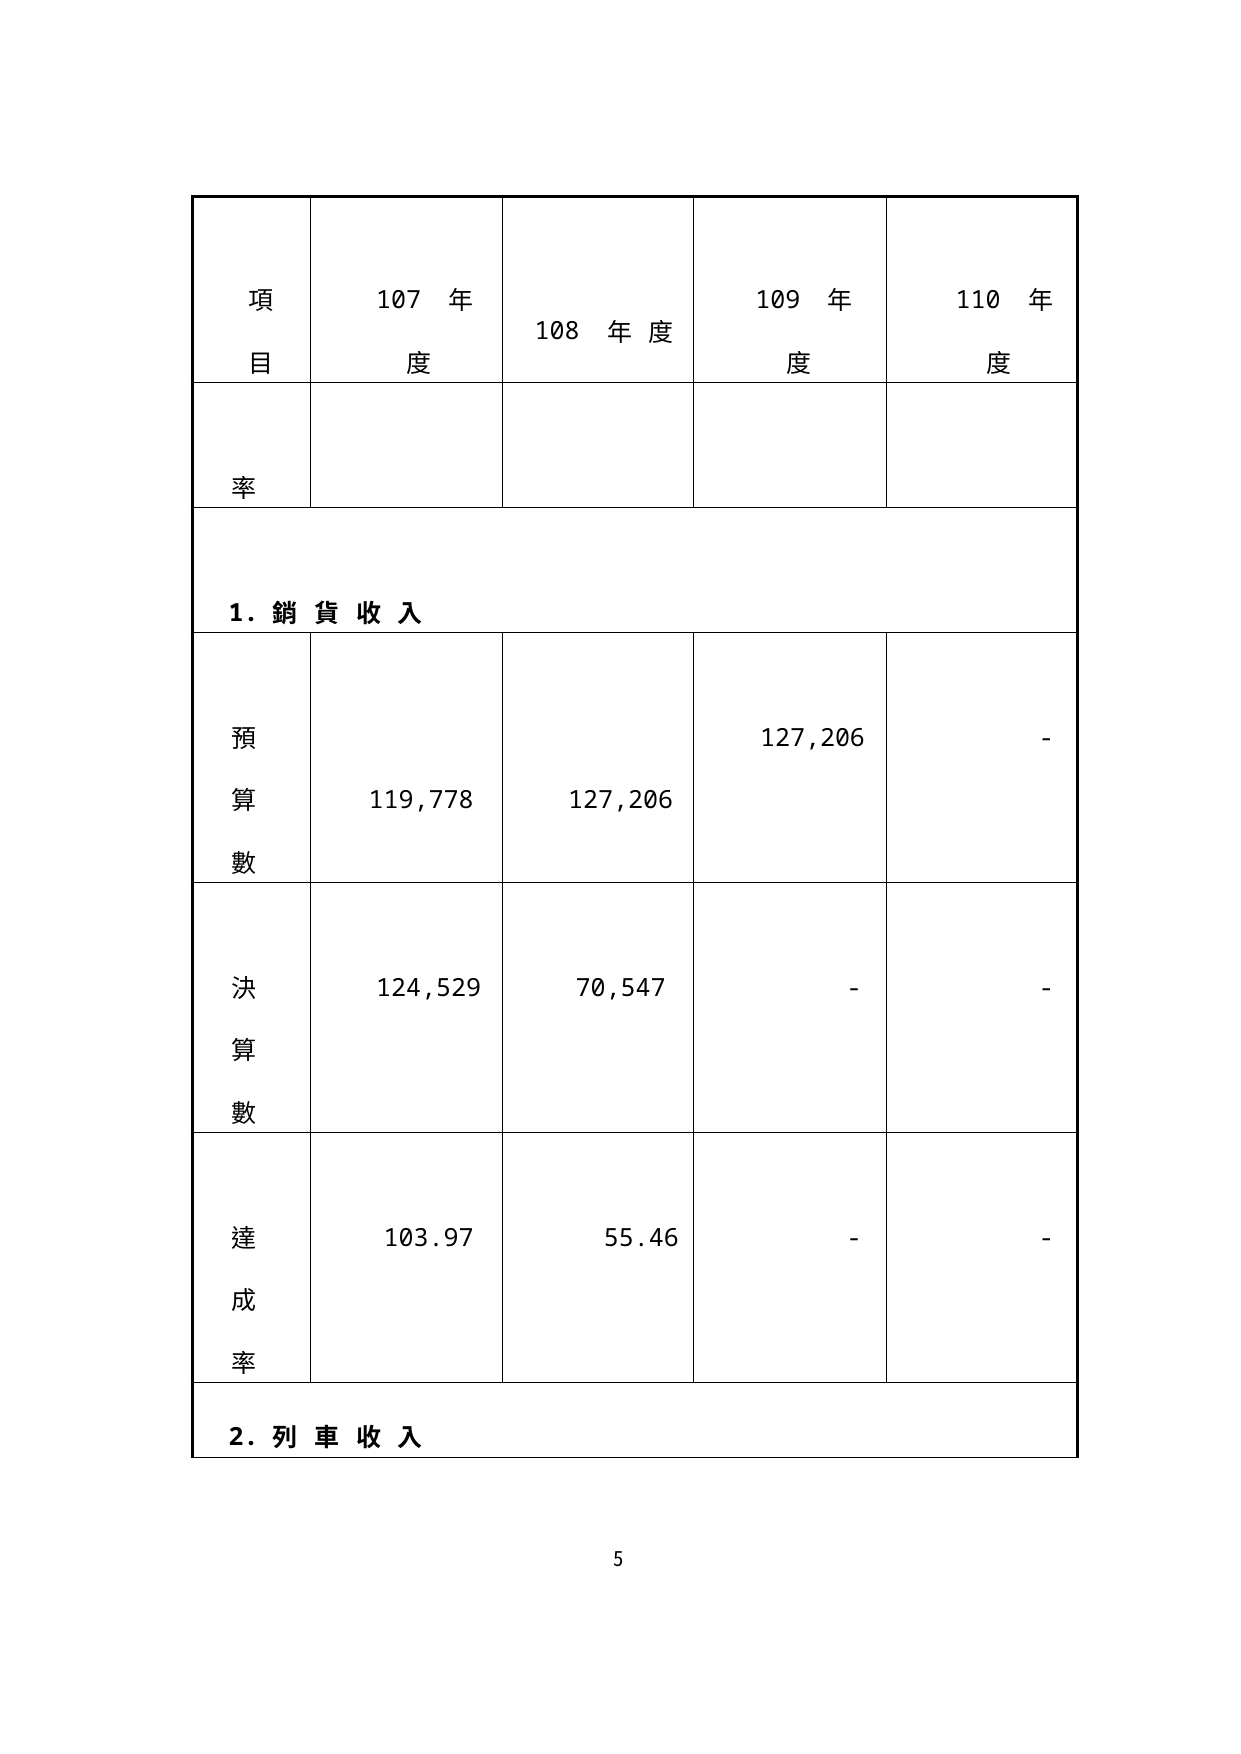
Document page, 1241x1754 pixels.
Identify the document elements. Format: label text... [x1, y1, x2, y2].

table_header 107年度 [311, 198, 502, 382]
table_cell [311, 383, 502, 507]
table_header 109年度 [694, 198, 886, 382]
table_cell - [887, 1133, 1076, 1382]
table_cell 率 [194, 383, 310, 507]
table_cell 103.97 [311, 1133, 502, 1382]
table_cell - [887, 633, 1076, 882]
table_cell 55.46 [503, 1133, 693, 1382]
table_cell 127,206 [694, 633, 886, 882]
table_cell - [694, 383, 886, 507]
table_cell - [694, 883, 886, 1132]
table_cell 127,206 [503, 633, 693, 882]
table_header 項目 [194, 198, 310, 382]
table_cell [503, 383, 693, 507]
table_cell 2.列車收入 [194, 1383, 1076, 1457]
table_cell 達成率 [194, 1133, 310, 1382]
table_cell 預算數 [194, 633, 310, 882]
table_cell 119,778 [311, 633, 502, 882]
table_cell 124,529 [311, 883, 502, 1132]
table_cell - [887, 383, 1076, 507]
table_cell - [694, 1133, 886, 1382]
table_header 110年度 [887, 198, 1076, 382]
table_cell 1.銷貨收入 [194, 508, 1076, 632]
table_header 108年度 [503, 198, 693, 382]
table_cell 70,547 [503, 883, 693, 1132]
table_cell 決算數 [194, 883, 310, 1132]
table_cell - [887, 883, 1076, 1132]
